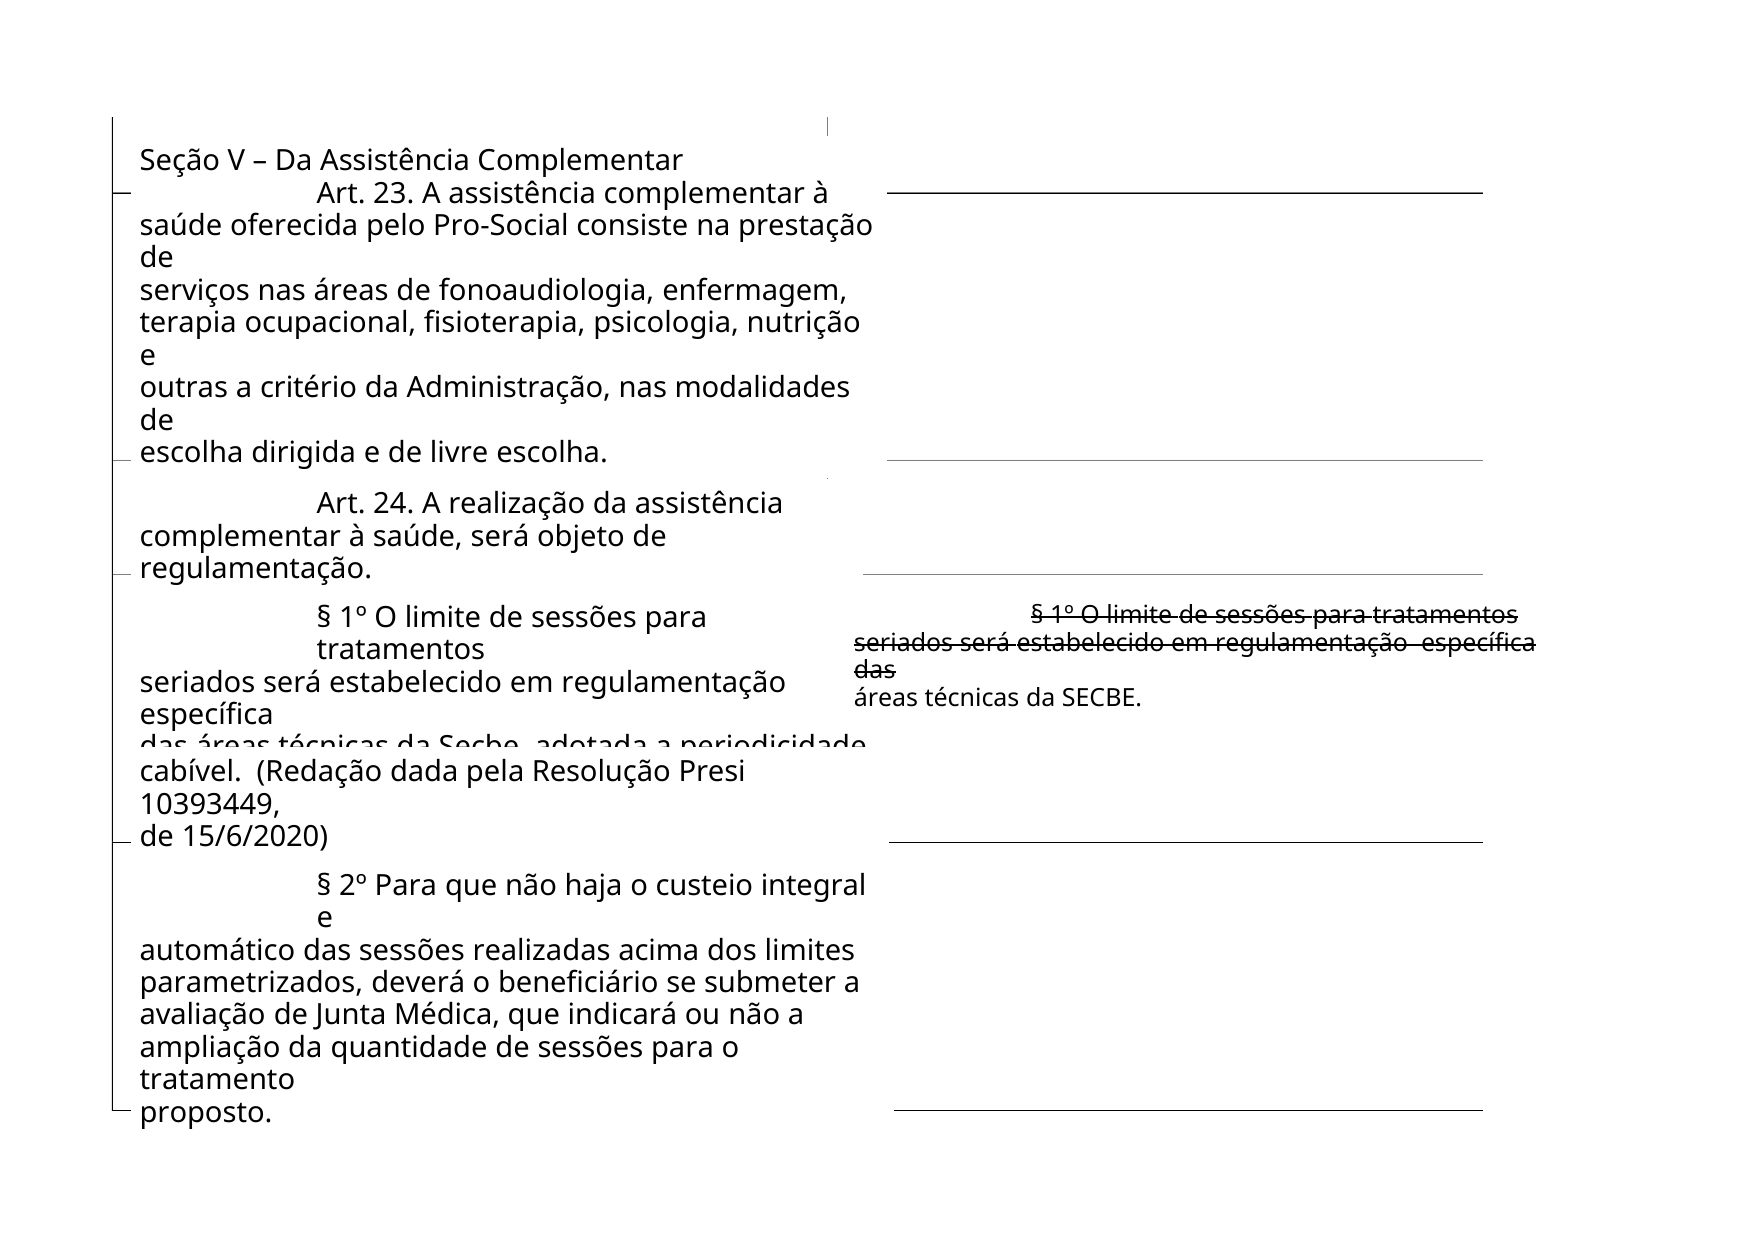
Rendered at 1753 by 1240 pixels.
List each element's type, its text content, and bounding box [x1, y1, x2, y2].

text serviços nas áreas de fonoaudiologia, enfermagem, [139, 274, 879, 307]
picture [111, 117, 1483, 1111]
picture [889, 721, 1483, 1111]
text § 1º O limite de sessões para tratamentos [1031, 601, 1538, 629]
text avaliação de Junta Médica, que indicará ou não a [139, 999, 886, 1031]
text das áreas técnicas da Secbe, adotada a periodicidade de [139, 731, 880, 747]
text proposto. [139, 1096, 886, 1128]
text Seção V – Da Assistência Complementar [139, 145, 879, 177]
text § 1º O limite de sessões para tratamentos [316, 601, 845, 666]
text escolha dirigida e de livre escolha. [139, 436, 879, 469]
text outras a critério da Administração, nas modalidades de [139, 372, 879, 436]
text Art. 23. A assistência complementar à [316, 177, 879, 210]
text Art. 24. A realização da assistência [316, 488, 854, 520]
text saúde oferecida pelo Pro-Social consiste na prestação de [139, 210, 879, 274]
text cabível. (Redação dada pela Resolução Presi 10393449, [139, 756, 881, 821]
text áreas técnicas da SECBE. [854, 684, 1538, 712]
text parametrizados, deverá o beneficiário se submeter a [139, 967, 886, 999]
text seriados será estabelecido em regulamentação específica [139, 666, 880, 731]
text automático das sessões realizadas acima dos limites [139, 934, 886, 967]
text terapia ocupacional, fisioterapia, psicologia, nutrição e [139, 307, 879, 372]
text ampliação da quantidade de sessões para o tratamento [139, 1031, 886, 1096]
text complementar à saúde, será objeto de regulamentação. [139, 520, 854, 585]
text seriados será estabelecido em regulamentação específica das [854, 629, 1538, 684]
text de 15/6/2020) [139, 821, 881, 853]
text § 2º Para que não haja o custeio integral e [316, 869, 886, 934]
